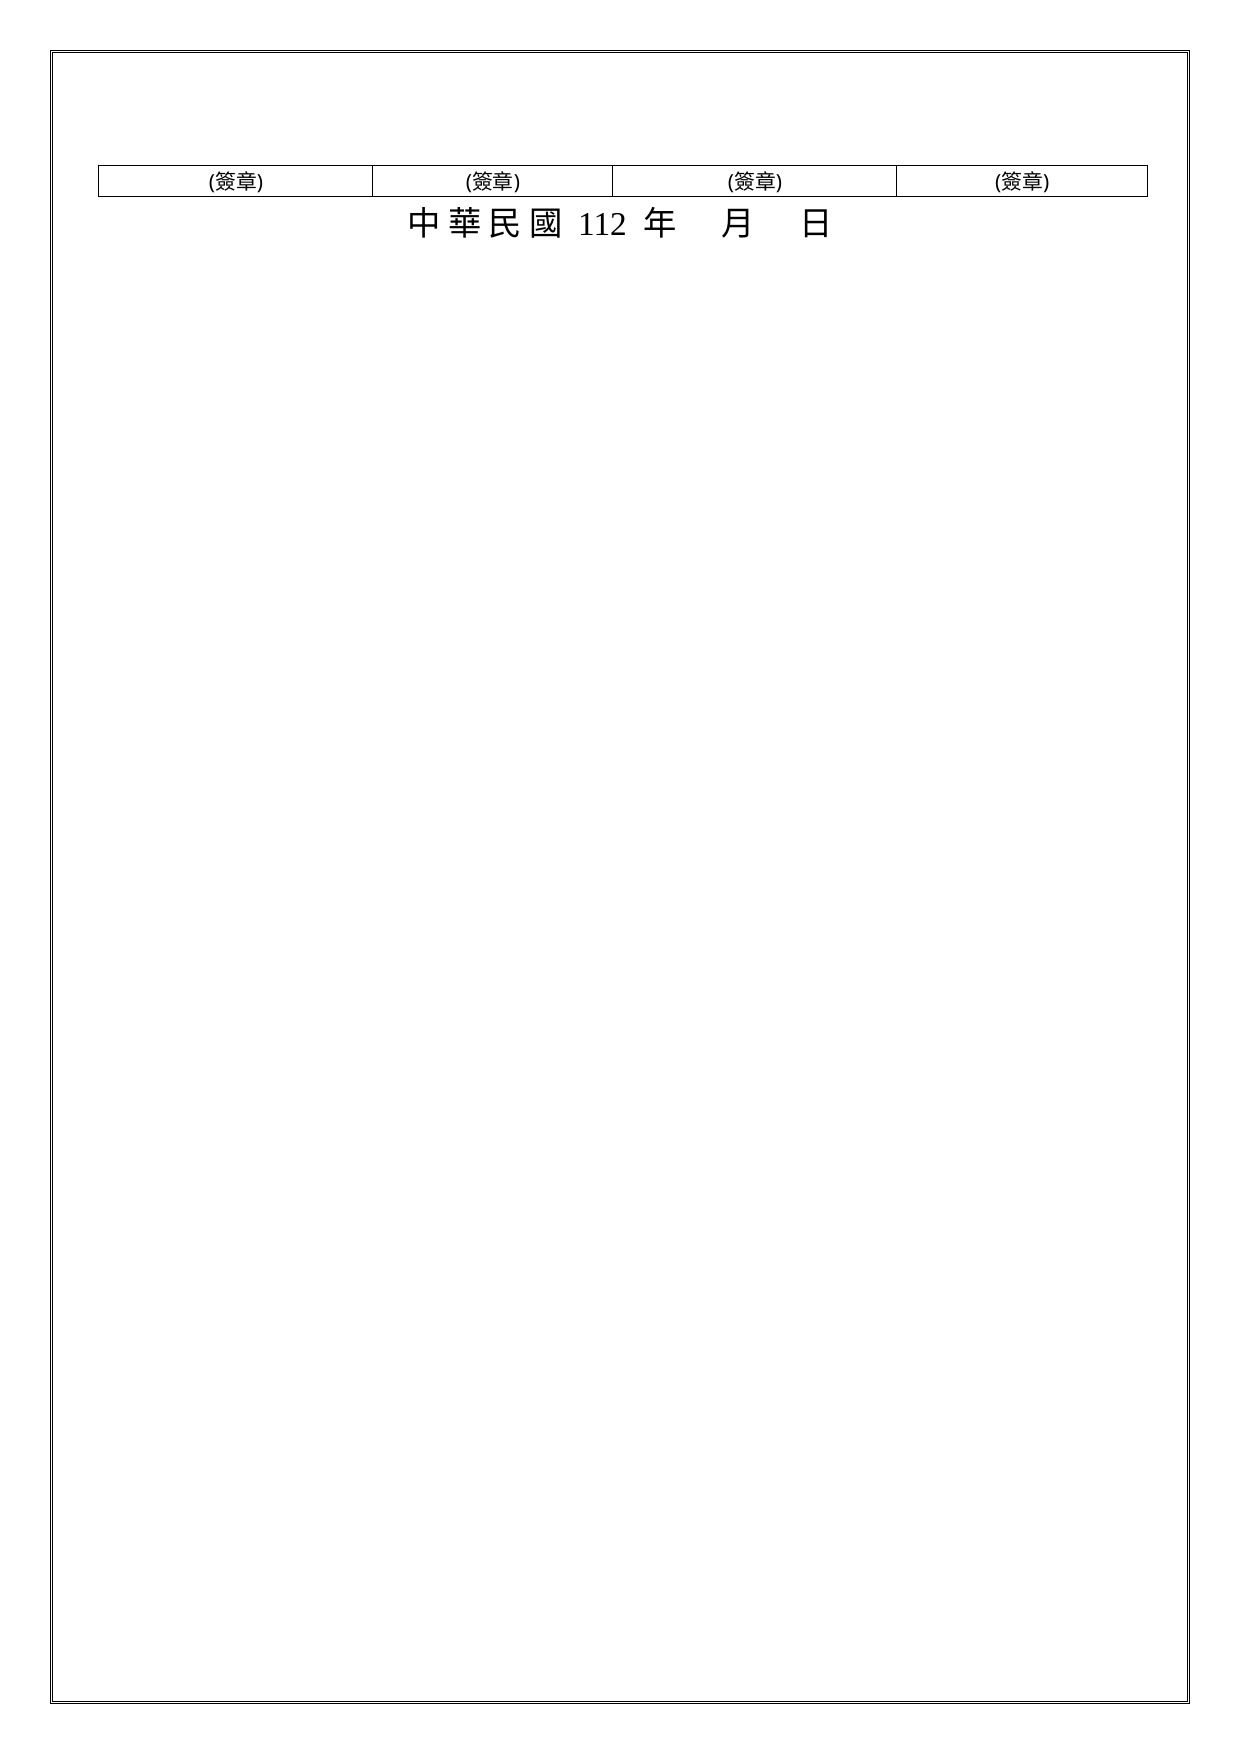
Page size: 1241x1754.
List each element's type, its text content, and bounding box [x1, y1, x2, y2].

table_cell (簽章) [897, 166, 1147, 196]
table_cell (簽章) [613, 166, 896, 196]
table_cell (簽章) [99, 166, 372, 196]
text 中 華 民 國 112 年 月 日 [187, 197, 1053, 245]
table_cell (簽章) [373, 166, 612, 196]
